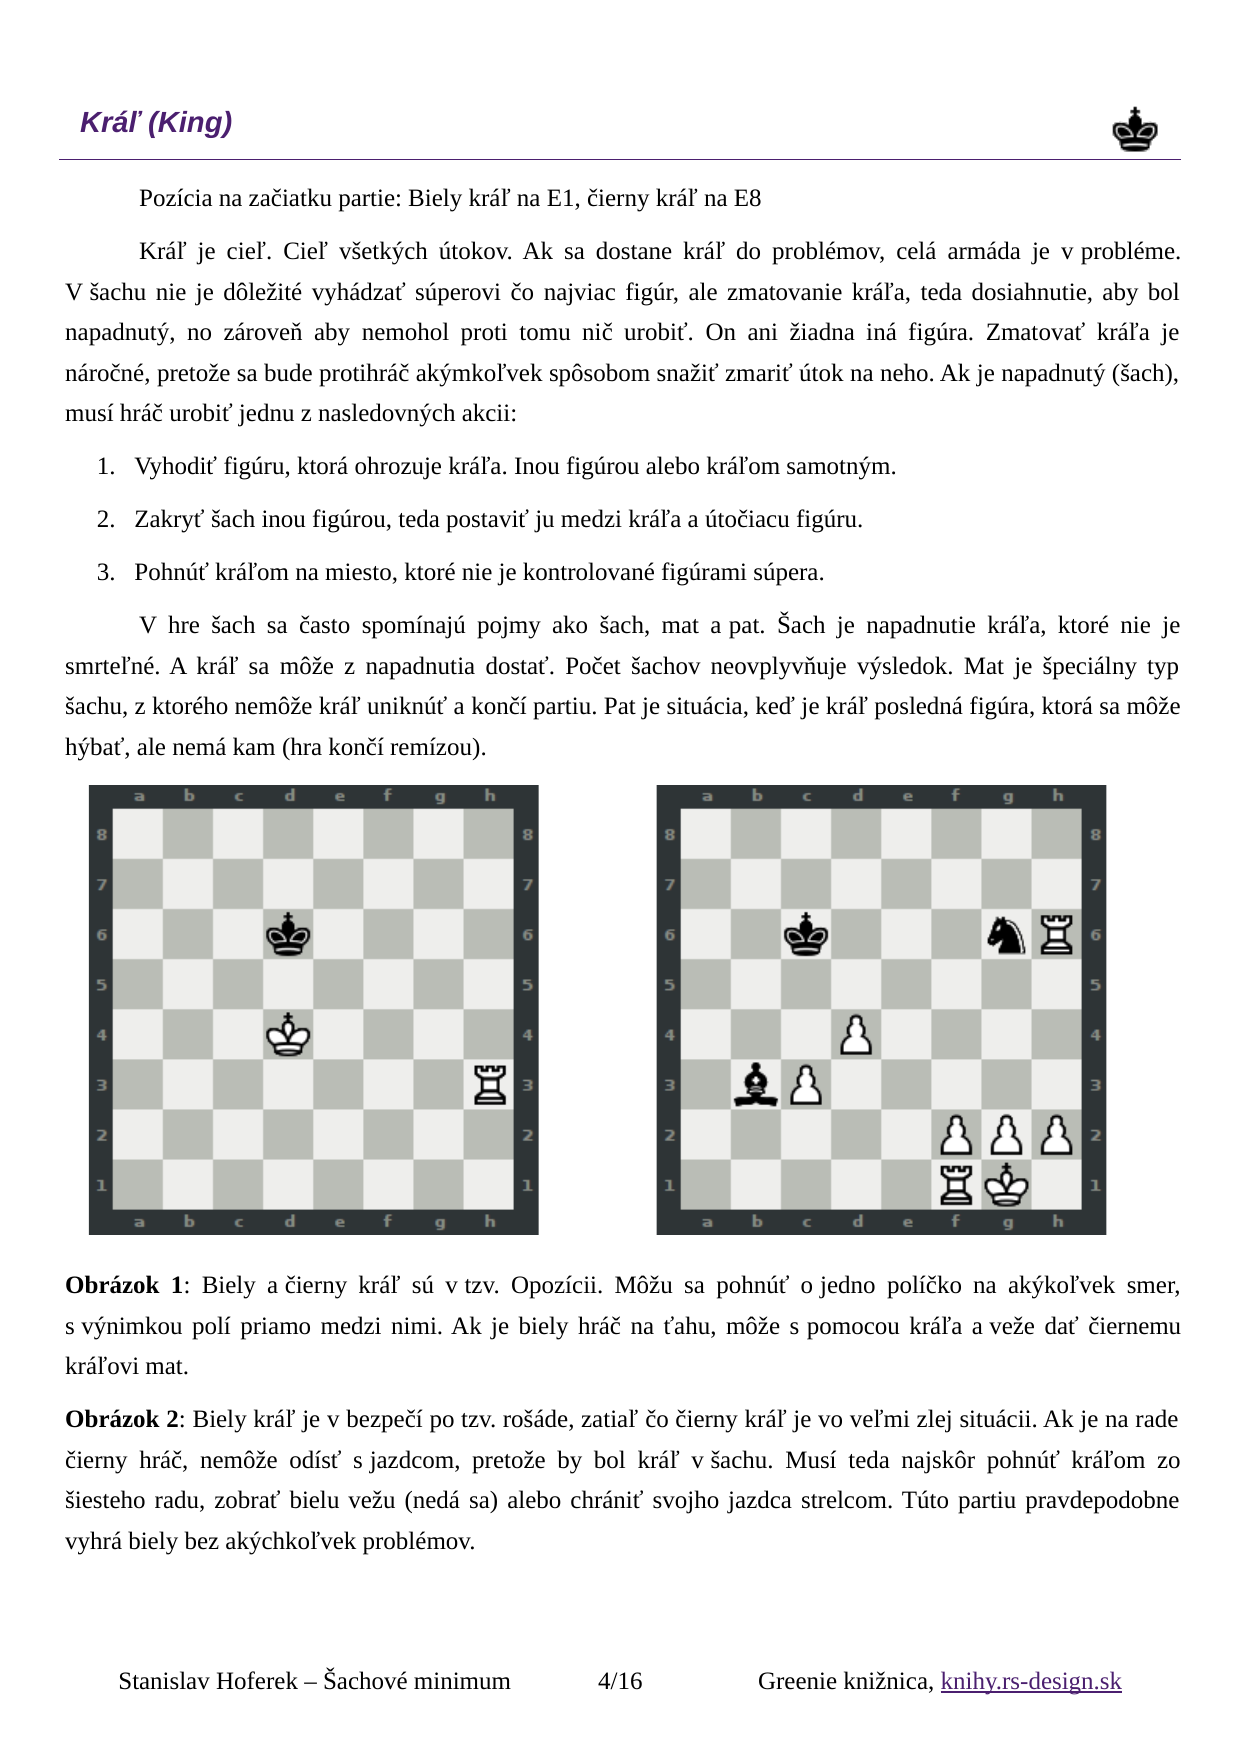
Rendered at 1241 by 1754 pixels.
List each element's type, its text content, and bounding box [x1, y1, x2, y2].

text V hre šach sa často spomínajú pojmy ako šach, mat a pat. Šach je napadnutie kráľa, ktoré nie je smrteľné. A kráľ sa môže z napadnutia dostať. Počet šachov neovplyvňuje výsledok. Mat je špeciálny typ šachu, z ktorého nemôže kráľ uniknúť a končí partiu. Pat je situácia, keď je kráľ posledná figúra, ktorá sa môže hýbať, ale nemá kam (hra končí remízou). [65, 610, 1181, 761]
subtitle Kráľ (King) [59, 84, 1181, 159]
picture [656, 785, 1107, 1235]
picture [88, 785, 539, 1235]
list Pohnúť kráľom na miesto, ktoré nie je kontrolované figúrami súpera. [97, 557, 1181, 586]
list Vyhodiť figúru, ktorá ohrozuje kráľa. Inou figúrou alebo kráľom samotným. [97, 451, 1181, 480]
text Pozícia na začiatku partie: Biely kráľ na E1, čierny kráľ na E8 [65, 183, 1181, 212]
text Kráľ je cieľ. Cieľ všetkých útokov. Ak sa dostane kráľ do problémov, celá armáda je v probléme. V šachu nie je dôležité vyhádzať súperovi čo najviac figúr, ale zmatovanie kráľa, teda dosiahnutie, aby bol napadnutý, no zároveň aby nemohol proti tomu nič urobiť. On ani žiadna iná figúra. Zmatovať kráľa je náročné, pretože sa bude protihráč akýmkoľvek spôsobom snažiť zmariť útok na neho. Ak je napadnutý (šach), musí hráč urobiť jednu z nasledovných akcii: [65, 236, 1181, 427]
text Obrázok 2: Biely kráľ je v bezpečí po tzv. rošáde, zatiaľ čo čierny kráľ je vo veľmi zlej situácii. Ak je na rade čierny hráč, nemôže odísť s jazdcom, pretože by bol kráľ v šachu. Musí teda najskôr pohnúť kráľom zo šiesteho radu, zobrať bielu vežu (nedá sa) alebo chrániť svojho jazdca strelcom. Túto partiu pravdepodobne vyhrá biely bez akýchkoľvek problémov. [65, 1404, 1181, 1555]
text Obrázok 1: Biely a čierny kráľ sú v tzv. Opozícii. Môžu sa pohnúť o jedno políčko na akýkoľvek smer, s výnimkou polí priamo medzi nimi. Ak je biely hráč na ťahu, môže s pomocou kráľa a veže dať čiernemu kráľovi mat. [65, 785, 1181, 1380]
picture [1110, 104, 1161, 155]
list Zakryť šach inou figúrou, teda postaviť ju medzi kráľa a útočiacu figúru. [97, 504, 1181, 533]
